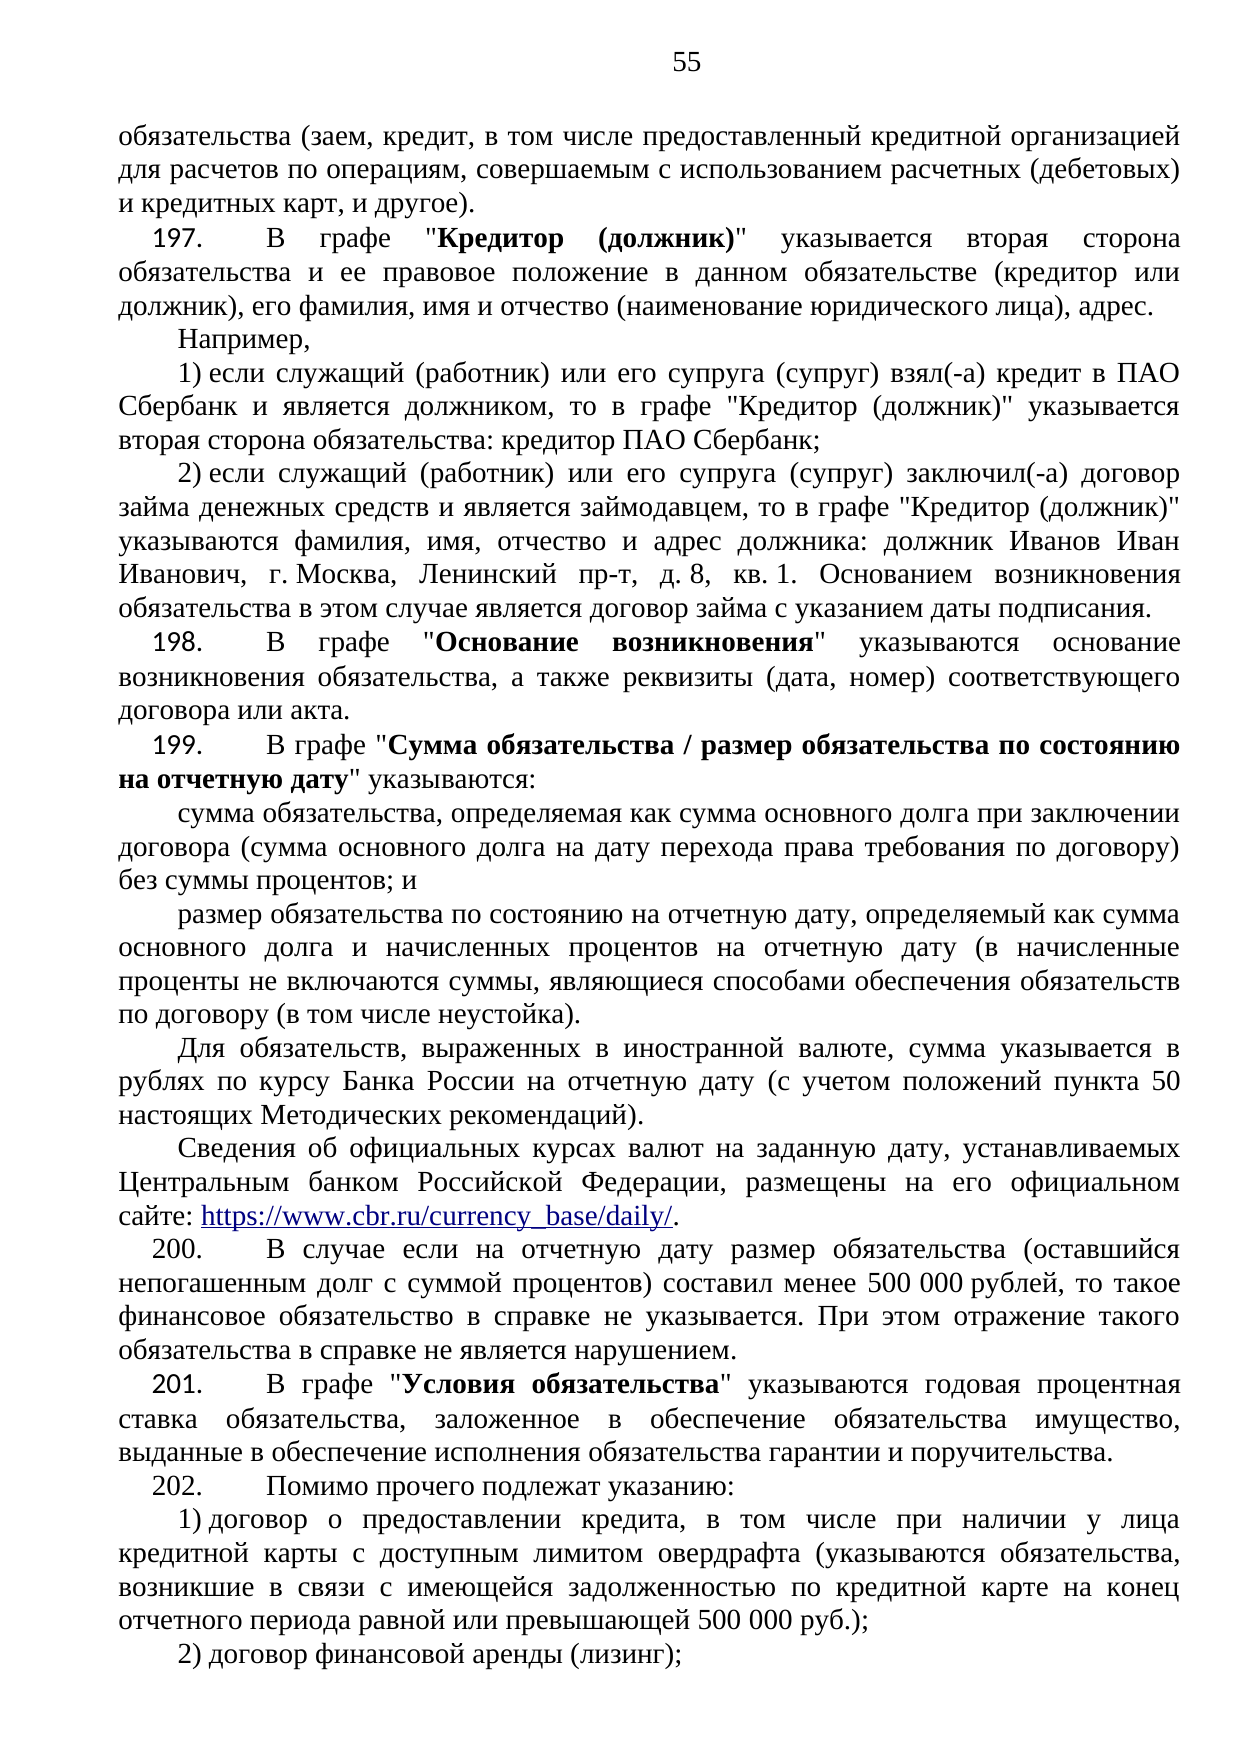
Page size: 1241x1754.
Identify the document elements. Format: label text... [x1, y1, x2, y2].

text сумма обязательства, определяемая как сумма основного долга при заключении договора (сумма основного долга на дату перехода права требования по договору) без суммы процентов; и [118, 795, 1181, 896]
list В графе "Кредитор (должник)" указывается вторая сторона обязательства и ее правовое положение в данном обязательстве (кредитор или должник), его фамилия, имя и отчество (наименование юридического лица), адрес. [118, 219, 1181, 321]
text Для обязательств, выраженных в иностранной валюте, сумма указывается в рублях по курсу Банка России на отчетную дату (с учетом положений пункта 50 настоящих Методических рекомендаций). [118, 1030, 1181, 1131]
list Помимо прочего подлежат указанию: [118, 1468, 1181, 1502]
text 2) если служащий (работник) или его супруга (супруг) заключил(-а) договор займа денежных средств и является займодавцем, то в графе "Кредитор (должник)" указываются фамилия, имя, отчество и адрес должника: должник Иванов Иван Иванович, г. Москва, Ленинский пр-т, д. 8, кв. 1. Основанием возникновения обязательства в этом случае является договор займа с указанием даты подписания. [118, 456, 1181, 623]
list В случае если на отчетную дату размер обязательства (оставшийся непогашенным долг с суммой процентов) составил менее 500 000 рублей, то такое финансовое обязательство в справке не указывается. При этом отражение такого обязательства в справке не является нарушением. [118, 1231, 1181, 1365]
text Например, [118, 321, 1181, 355]
list В графе "Условия обязательства" указываются годовая процентная ставка обязательства, заложенное в обеспечение обязательства имущество, выданные в обеспечение исполнения обязательства гарантии и поручительства. [118, 1365, 1181, 1468]
text 2) договор финансовой аренды (лизинг); [118, 1636, 1181, 1669]
text 1) договор о предоставлении кредита, в том числе при наличии у лица кредитной карты с доступным лимитом овердрафта (указываются обязательства, возникшие в связи с имеющейся задолженностью по кредитной карте на конец отчетного периода равной или превышающей 500 000 руб.); [118, 1502, 1181, 1636]
list В графе "Сумма обязательства / размер обязательства по состоянию на отчетную дату" указываются: [118, 726, 1181, 795]
text Сведения об официальных курсах валют на заданную дату, устанавливаемых Центральным банком Российской Федерации, размещены на его официальном сайте: https://www.cbr.ru/currency_base/daily/. [118, 1131, 1181, 1231]
list В графе "Основание возникновения" указываются основание возникновения обязательства, а также реквизиты (дата, номер) соответствующего договора или акта. [118, 623, 1181, 726]
text 1) если служащий (работник) или его супруга (супруг) взял(-а) кредит в ПАО Сбербанк и является должником, то в графе "Кредитор (должник)" указывается вторая сторона обязательства: кредитор ПАО Сбербанк; [118, 355, 1181, 456]
text размер обязательства по состоянию на отчетную дату, определяемый как сумма основного долга и начисленных процентов на отчетную дату (в начисленные проценты не включаются суммы, являющиеся способами обеспечения обязательств по договору (в том числе неустойка). [118, 896, 1181, 1030]
list обязательства (заем, кредит, в том числе предоставленный кредитной организацией для расчетов по операциям, совершаемым с использованием расчетных (дебетовых) и кредитных карт, и другое). [118, 118, 1181, 219]
